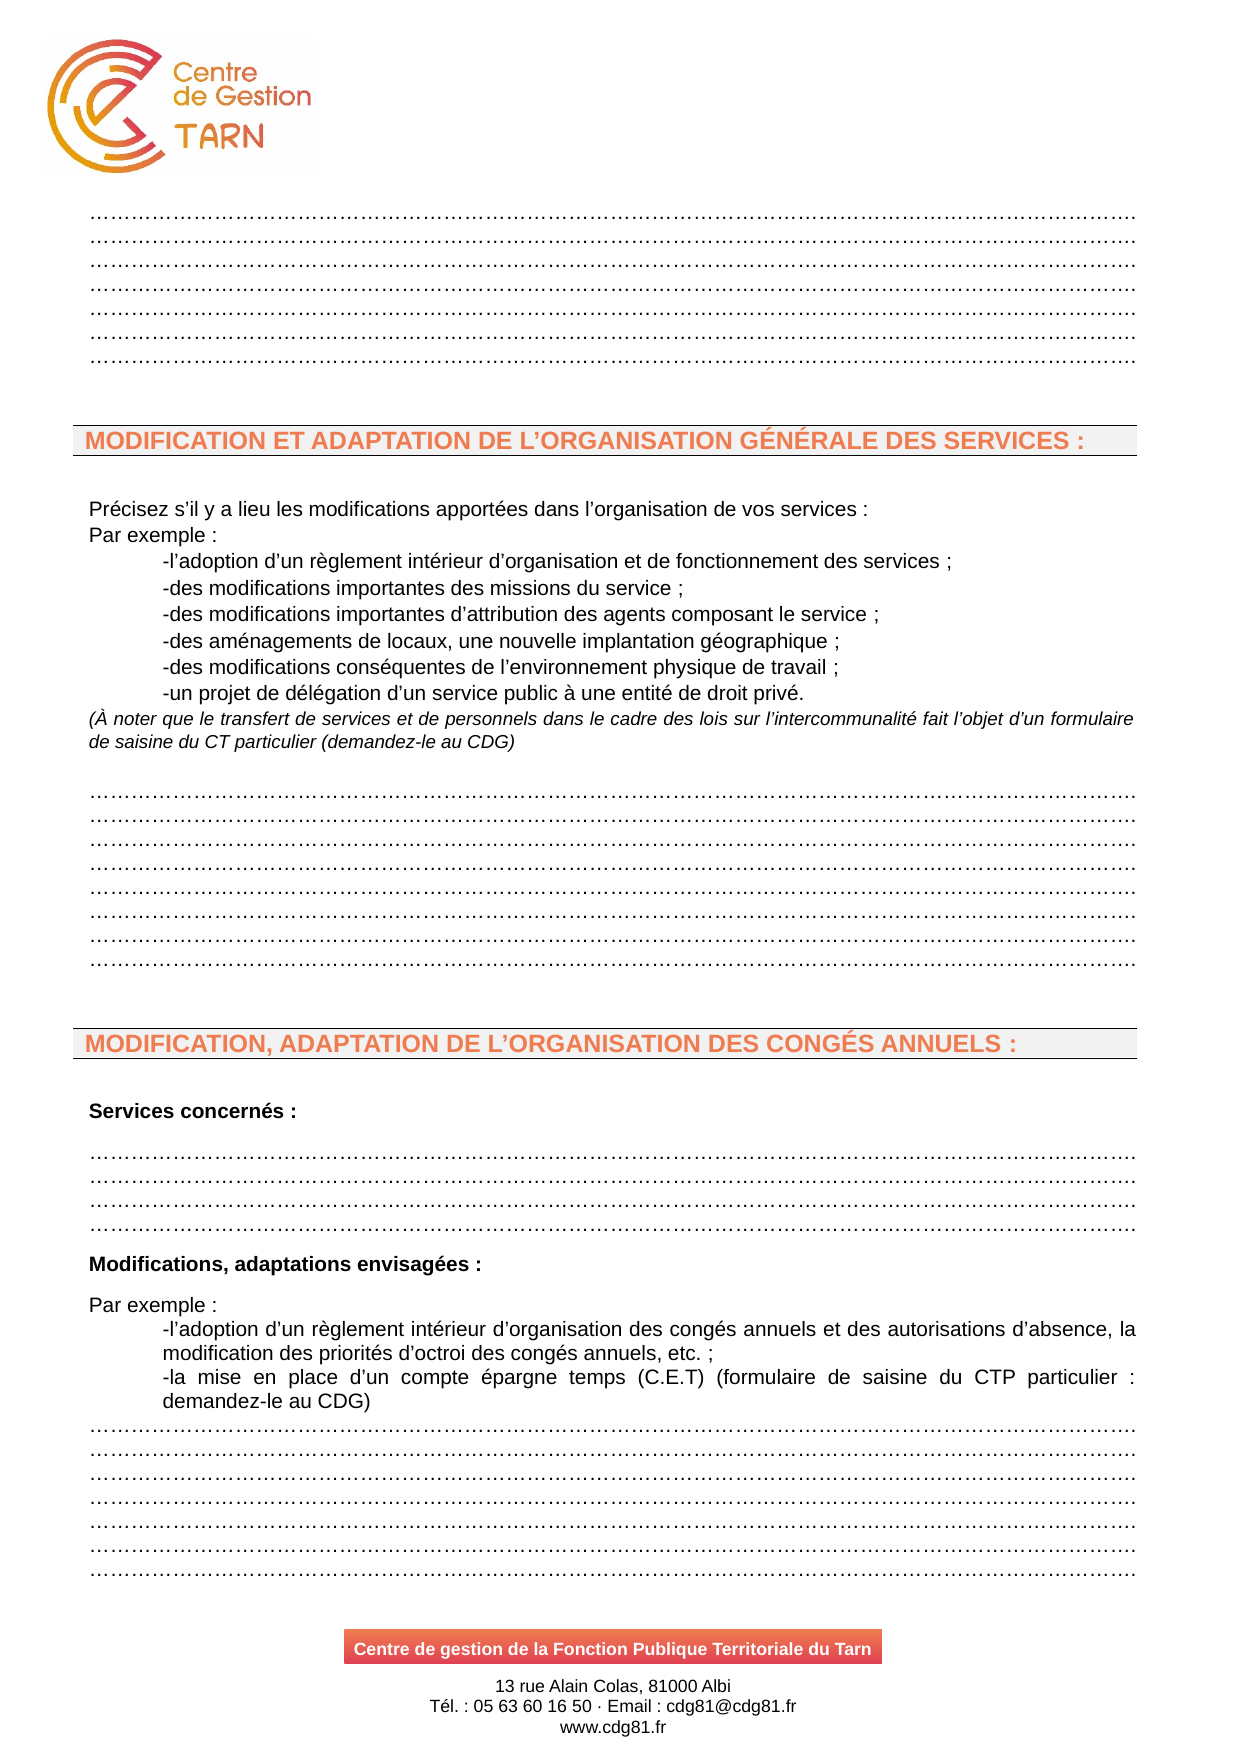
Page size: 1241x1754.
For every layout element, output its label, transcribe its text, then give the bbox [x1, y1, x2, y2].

text Modifications, adaptations envisagées : [89, 1252, 1137, 1276]
text -des aménagements de locaux, une nouvelle implantation géographique ; [89, 628, 1137, 652]
text Par exemple : [89, 523, 1137, 547]
text -des modifications importantes des missions du service ; [89, 576, 1137, 600]
text …………………………………………………………………………………………………………………………………….…………………………………………………………………………………………………………………………………….…………………………………………………………………………………………………………………………………….…………………………………………………………………………………………………………………………………….…………………………………………………………………………………………………………………………………….…………………………………………………………………………………………………………………………………….…………………………………………………………………………………………………………………………………….……………………………………………………………………………………………………………………………………. [89, 779, 1137, 970]
text -la mise en place d’un compte épargne temps (C.E.T) (formulaire de saisine du CTP particulier : demandez-le au CDG) [162, 1365, 1137, 1413]
text …………………………………………………………………………………………………………………………………….…………………………………………………………………………………………………………………………………….…………………………………………………………………………………………………………………………………….…………………………………………………………………………………………………………………………………….…………………………………………………………………………………………………………………………………….…………………………………………………………………………………………………………………………………….……………………………………………………………………………………………………………………………………. [89, 1413, 1137, 1580]
text …………………………………………………………………………………………………………………………………….…………………………………………………………………………………………………………………………………….…………………………………………………………………………………………………………………………………….…………………………………………………………………………………………………………………………………….…………………………………………………………………………………………………………………………………….…………………………………………………………………………………………………………………………………….……………………………………………………………………………………………………………………………………. [89, 200, 1137, 368]
table_header MODIFICATION, ADAPTATION DE L’ORGANISATION DES CONGÉS ANNUELS : [73, 1029, 1137, 1057]
text -des modifications importantes d’attribution des agents composant le service ; [89, 602, 1137, 626]
text Services concernés : [89, 1099, 1137, 1123]
text -un projet de délégation d’un service public à une entité de droit privé. [89, 681, 1137, 705]
text Précisez s’il y a lieu les modifications apportées dans l’organisation de vos services : [89, 497, 1137, 521]
table_header MODIFICATION ET ADAPTATION DE L’ORGANISATION GÉNÉRALE DES SERVICES : [73, 426, 1137, 455]
text -l’adoption d’un règlement intérieur d’organisation et de fonctionnement des services ; [89, 549, 1137, 573]
text (À noter que le transfert de services et de personnels dans le cadre des lois sur l’intercommunalité fait l’objet d’un formulaire de saisine du CT particulier (demandez-le au CDG) [89, 707, 1137, 753]
text -des modifications conséquentes de l’environnement physique de travail ; [89, 655, 1137, 679]
text -l’adoption d’un règlement intérieur d’organisation des congés annuels et des autorisations d’absence, la modification des priorités d’octroi des congés annuels, etc. ; [162, 1317, 1137, 1365]
text Par exemple : [89, 1293, 1137, 1317]
text …………………………………………………………………………………………………………………………………….…………………………………………………………………………………………………………………………………….…………………………………………………………………………………………………………………………………….……………………………………………………………………………………………………………………………………. [89, 1140, 1137, 1236]
